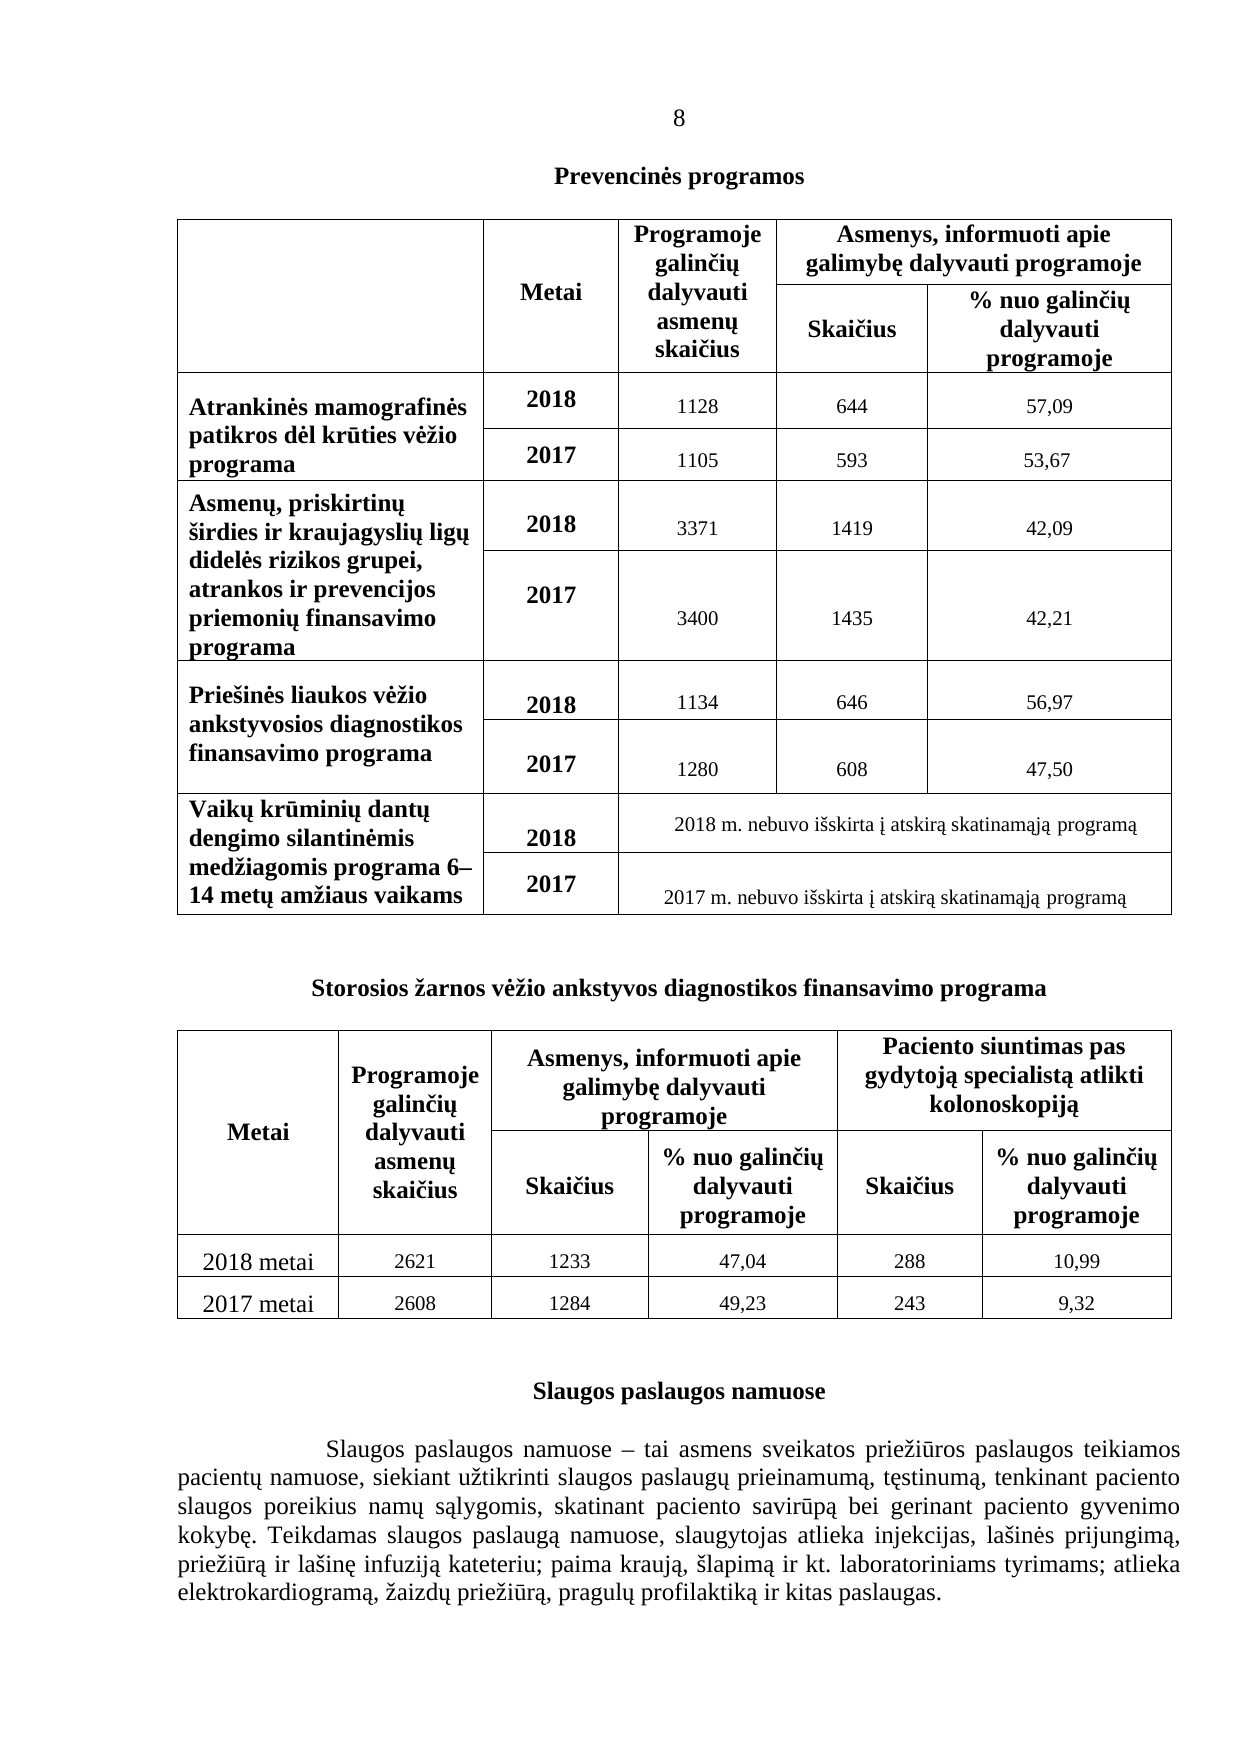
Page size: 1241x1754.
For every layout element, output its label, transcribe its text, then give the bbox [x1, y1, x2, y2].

table_cell 1105 [619, 429, 776, 479]
table_header Metai [484, 220, 618, 372]
table_cell 9,32 [983, 1277, 1171, 1318]
table_header Asmenys, informuoti apie galimybę dalyvauti programoje [492, 1031, 837, 1129]
table_header Programoje galinčių dalyvauti asmenų skaičius [619, 220, 776, 372]
table_cell 1280 [619, 720, 776, 793]
table_header [178, 220, 483, 372]
table_cell % nuo galinčių dalyvauti programoje [649, 1131, 837, 1234]
table_cell 42,21 [928, 551, 1171, 660]
table_cell 243 [838, 1277, 982, 1318]
table_cell 2018 [484, 481, 618, 550]
text Slaugos paslaugos namuose – tai asmens sveikatos priežiūros paslaugos teikiamos pacientų namuose, siekiant užtikrinti slaugos paslaugų prieinamumą, tęstinumą, tenkinant paciento slaugos poreikius namų sąlygomis, skatinant paciento savirūpą bei gerinant paciento gyvenimo kokybę. Teikdamas slaugos paslaugą namuose, slaugytojas atlieka injekcijas, lašinės prijungimą, priežiūrą ir lašinę infuziją kateteriu; paima kraują, šlapimą ir kt. laboratoriniams tyrimams; atlieka elektrokardiogramą, žaizdų priežiūrą, pragulų profilaktiką ir kitas paslaugas. [177, 1434, 1181, 1606]
table_cell 1284 [492, 1277, 648, 1318]
text Prevencinės programos [177, 161, 1181, 190]
table_cell 49,23 [649, 1277, 837, 1318]
table_cell 2017 [484, 551, 618, 660]
table_cell 1419 [777, 481, 927, 550]
table_cell 2018 metai [178, 1235, 338, 1276]
table_cell 47,04 [649, 1235, 837, 1276]
table_cell 1233 [492, 1235, 648, 1276]
table_cell 2017 [484, 853, 618, 914]
table_header Metai [178, 1031, 338, 1234]
table_cell % nuo galinčių dalyvauti programoje [928, 285, 1171, 372]
table_cell 42,09 [928, 481, 1171, 550]
table_cell Asmenų, priskirtinų širdies ir kraujagyslių ligų didelės rizikos grupei, atrankos ir prevencijos priemonių finansavimo programa [178, 481, 483, 660]
table_cell Skaičius [777, 285, 927, 372]
table_cell 2017 [484, 429, 618, 479]
table_cell 1435 [777, 551, 927, 660]
table_cell 2018 [484, 373, 618, 427]
table_header Asmenys, informuoti apie galimybę dalyvauti programoje [777, 220, 1171, 284]
table_cell Skaičius [838, 1131, 982, 1234]
table_cell 2017 metai [178, 1277, 338, 1318]
table_cell Atrankinės mamografinės patikros dėl krūties vėžio programa [178, 373, 483, 479]
table_cell 2017 m. nebuvo išskirta į atskirą skatinamąją programą [619, 853, 1171, 914]
table_cell 56,97 [928, 661, 1171, 719]
table_cell 2608 [339, 1277, 491, 1318]
table_cell 3400 [619, 551, 776, 660]
table_cell 53,67 [928, 429, 1171, 479]
table_cell 3371 [619, 481, 776, 550]
table_cell 2018 [484, 661, 618, 719]
table_cell 608 [777, 720, 927, 793]
table_cell 646 [777, 661, 927, 719]
table_cell Vaikų krūminių dantų dengimo silantinėmis medžiagomis programa 6–14 metų amžiaus vaikams [178, 794, 483, 914]
table_cell 2018 [484, 794, 618, 852]
table_header Paciento siuntimas pas gydytoją specialistą atlikti kolonoskopiją [838, 1031, 1171, 1129]
table_cell 1134 [619, 661, 776, 719]
table_cell Priešinės liaukos vėžio ankstyvosios diagnostikos finansavimo programa [178, 661, 483, 793]
table_cell 2018 m. nebuvo išskirta į atskirą skatinamąją programą [619, 794, 1171, 852]
table_cell 47,50 [928, 720, 1171, 793]
table_cell 1128 [619, 373, 776, 427]
table_header Programoje galinčių dalyvauti asmenų skaičius [339, 1031, 491, 1234]
text Storosios žarnos vėžio ankstyvos diagnostikos finansavimo programa [177, 973, 1181, 1001]
table_cell Skaičius [492, 1131, 648, 1234]
table_cell 2017 [484, 720, 618, 793]
table_cell 57,09 [928, 373, 1171, 427]
table_cell 593 [777, 429, 927, 479]
table_cell 10,99 [983, 1235, 1171, 1276]
table_cell 288 [838, 1235, 982, 1276]
table_cell 644 [777, 373, 927, 427]
table_cell % nuo galinčių dalyvauti programoje [983, 1131, 1171, 1234]
text Slaugos paslaugos namuose [177, 1376, 1181, 1405]
table_cell 2621 [339, 1235, 491, 1276]
